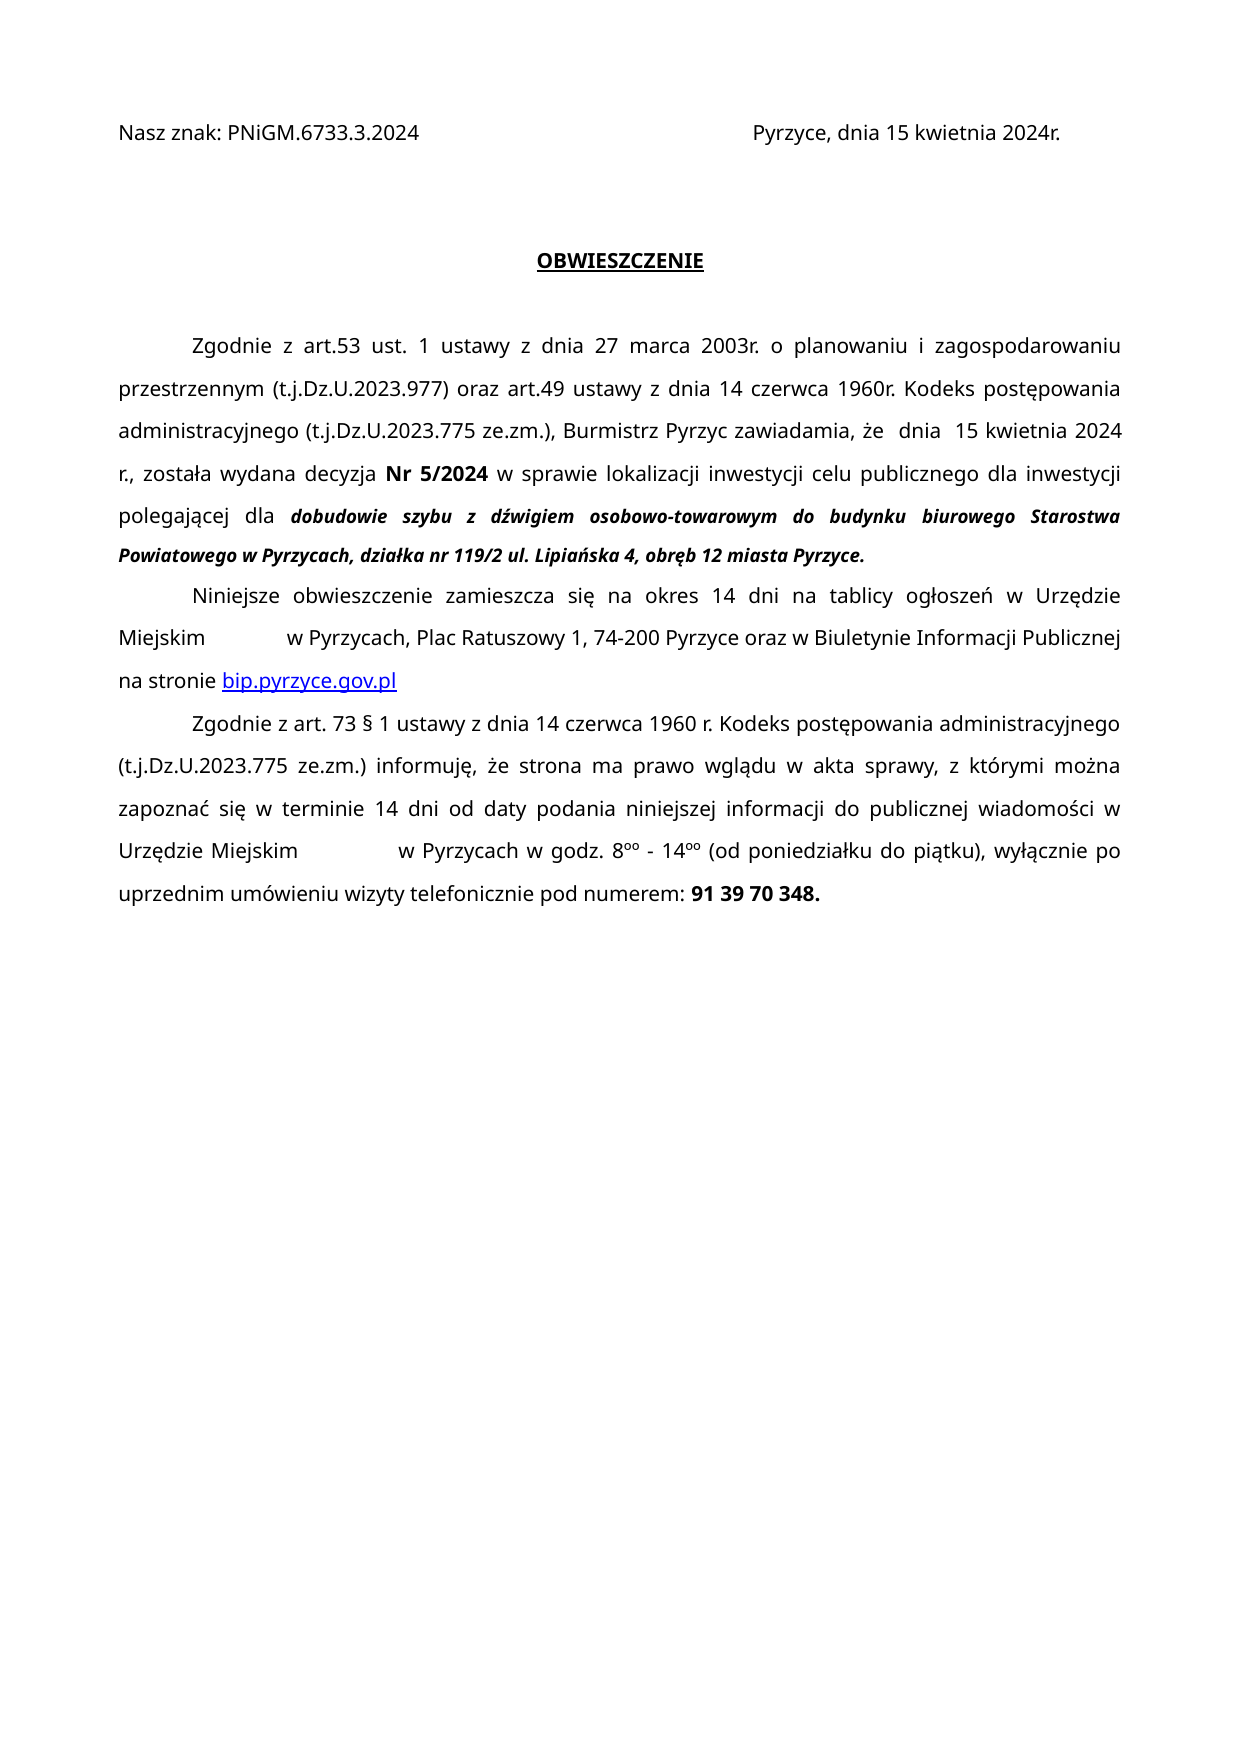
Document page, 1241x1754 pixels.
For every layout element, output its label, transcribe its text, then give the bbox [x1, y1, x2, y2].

text Niniejsze obwieszczenie zamieszcza się na okres 14 dni na tablicy ogłoszeń w Urzędzie Miejskim w Pyrzycach, Plac Ratuszowy 1, 74-200 Pyrzyce oraz w Biuletynie Informacji Publicznej na stronie bip.pyrzyce.gov.pl [118, 581, 1122, 694]
text Nasz znak: PNiGM.6733.3.2024 Pyrzyce, dnia 15 kwietnia 2024r. [118, 118, 1122, 147]
text Zgodnie z art. 73 § 1 ustawy z dnia 14 czerwca 1960 r. Kodeks postępowania administracyjnego (t.j.Dz.U.2023.775 ze.zm.) informuję, że strona ma prawo wglądu w akta sprawy, z którymi można zapoznać się w terminie 14 dni od daty podania niniejszej informacji do publicznej wiadomości w Urzędzie Miejskim w Pyrzycach w godz. 8ºº - 14ºº (od poniedziałku do piątku), wyłącznie po uprzednim umówieniu wizyty telefonicznie pod numerem: 91 39 70 348. [118, 709, 1122, 908]
text OBWIESZCZENIE [118, 246, 1122, 274]
text Zgodnie z art.53 ust. 1 ustawy z dnia 27 marca 2003r. o planowaniu i zagospodarowaniu przestrzennym (t.j.Dz.U.2023.977) oraz art.49 ustawy z dnia 14 czerwca 1960r. Kodeks postępowania administracyjnego (t.j.Dz.U.2023.775 ze.zm.), Burmistrz Pyrzyc zawiadamia, że dnia 15 kwietnia 2024 r., została wydana decyzja Nr 5/2024 w sprawie lokalizacji inwestycji celu publicznego dla inwestycji polegającej dla dobudowie szybu z dźwigiem osobowo-towarowym do budynku biurowego Starostwa Powiatowego w Pyrzycach, działka nr 119/2 ul. Lipiańska 4, obręb 12 miasta Pyrzyce. [118, 331, 1122, 568]
